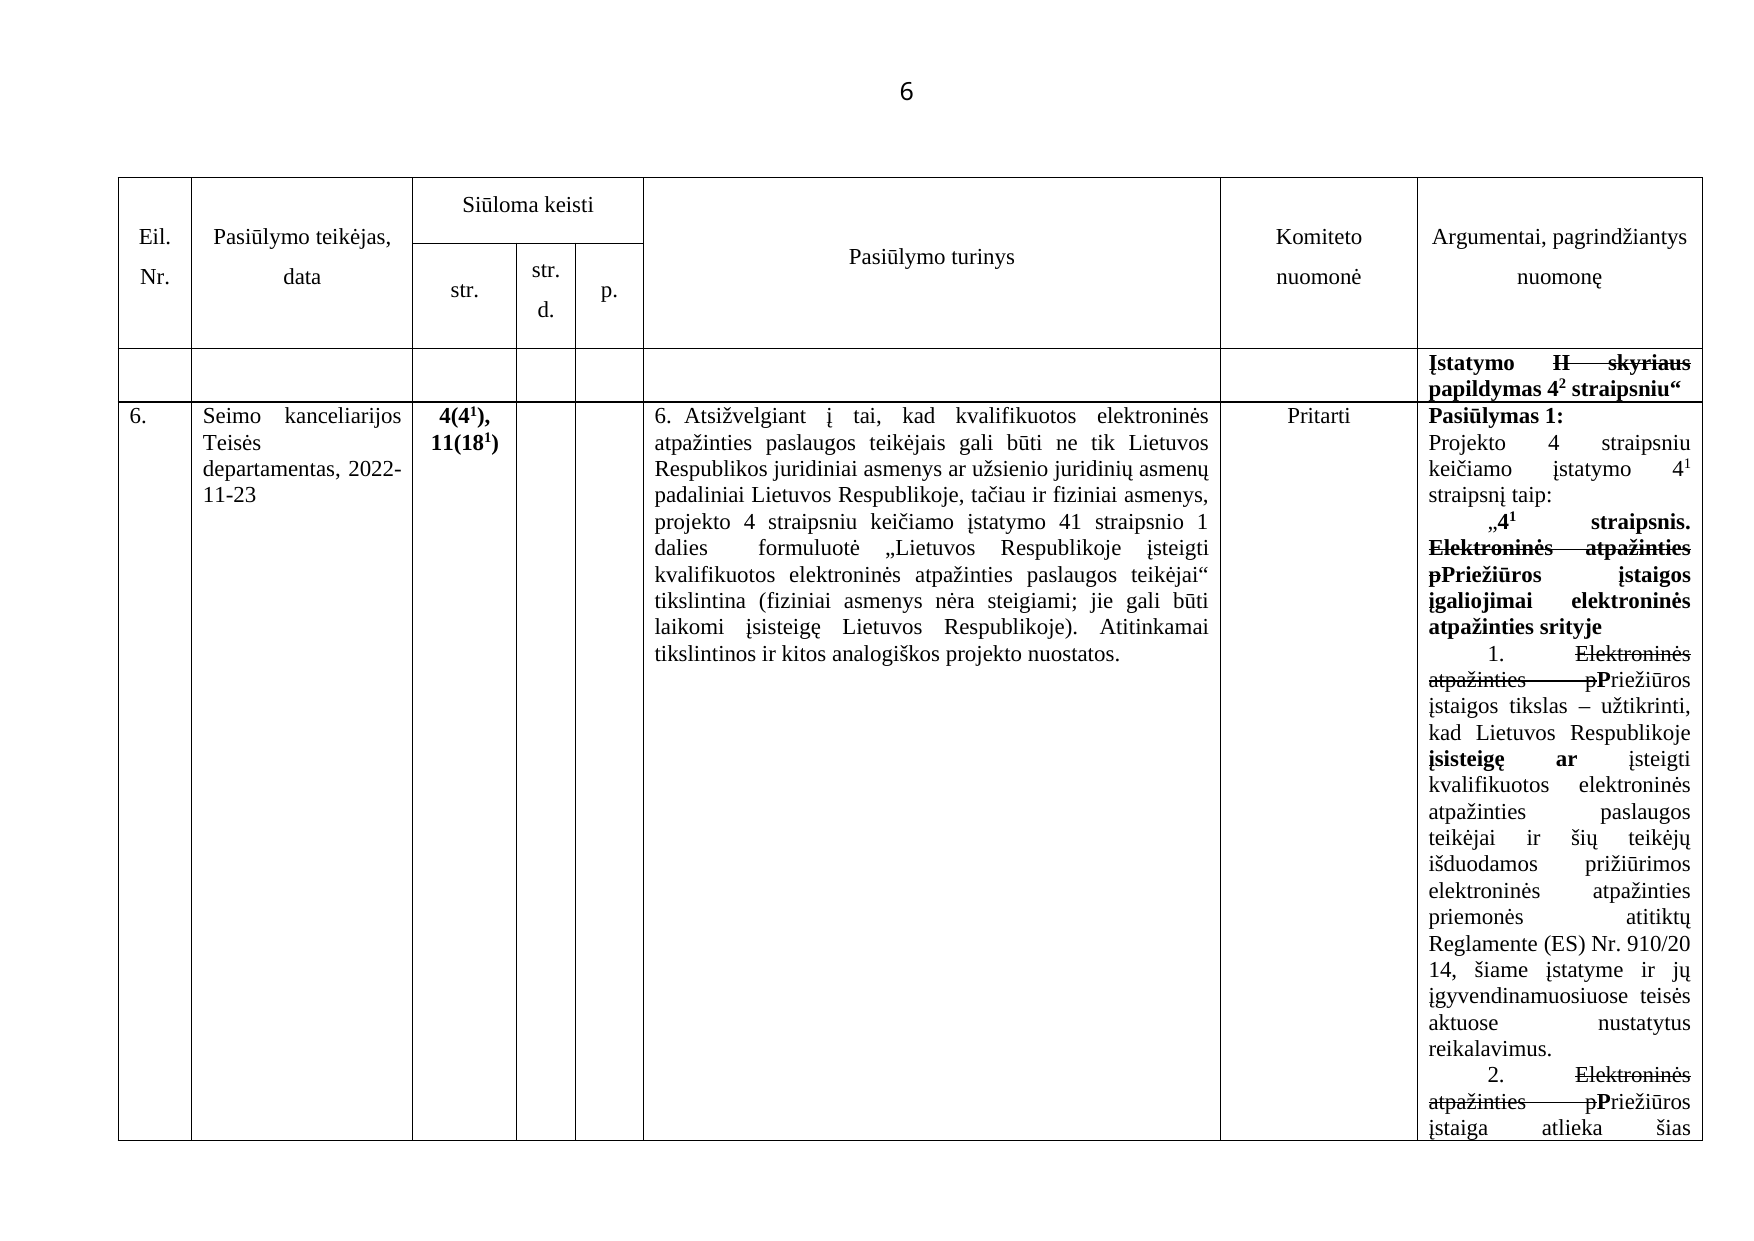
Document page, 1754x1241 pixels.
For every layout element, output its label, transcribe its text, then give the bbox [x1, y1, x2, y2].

table_header Pasiūlymo turinys [644, 178, 1220, 348]
table_cell [517, 349, 575, 401]
table_cell p. [576, 244, 643, 348]
table_header Siūloma keisti [413, 178, 643, 243]
table_cell [413, 349, 516, 401]
table_cell Seimo kanceliarijos Teisės departamentas, 2022-11-23 [192, 403, 412, 1140]
table_header Komiteto nuomonė [1221, 178, 1417, 348]
table_header Eil. Nr. [119, 178, 191, 348]
table_cell str. [413, 244, 516, 348]
table_cell 6. Atsižvelgiant į tai, kad kvalifikuotos elektroninės atpažinties paslaugos teikėjais gali būti ne tik Lietuvos Respublikos juridiniai asmenys ar užsienio juridinių asmenų padaliniai Lietuvos Respublikoje, tačiau ir fiziniai asmenys, projekto 4 straipsniu keičiamo įstatymo 41 straipsnio 1 dalies formuluotė „Lietuvos Respublikoje įsteigti kvalifikuotos elektroninės atpažinties paslaugos teikėjai“ tikslintina (fiziniai asmenys nėra steigiami; jie gali būti laikomi įsisteigę Lietuvos Respublikoje). Atitinkamai tikslintinos ir kitos analogiškos projekto nuostatos. [644, 403, 1220, 1140]
table_cell [644, 349, 1220, 401]
table_cell [192, 349, 412, 401]
table_cell [517, 403, 575, 1140]
table_header Pasiūlymo teikėjas, data [192, 178, 412, 348]
table_cell str. d. [517, 244, 575, 348]
table_cell Pasiūlymas 1: Projekto 4 straipsniu keičiamo įstatymo 41 straipsnį taip: „41 straipsnis. Elektroninės atpažinties pPriežiūros įstaigos įgaliojimai elektroninės atpažinties srityje 1. Elektroninės atpažinties pPriežiūros įstaigos tikslas – užtikrinti, kad Lietuvos Respublikoje įsisteigę ar įsteigti kvalifikuotos elektroninės atpažinties paslaugos teikėjai ir šių teikėjų išduodamos prižiūrimos elektroninės atpažinties priemonės atitiktų Reglamente (ES) Nr. 910/2014, šiame įstatyme ir jų įgyvendinamuosiuose teisės aktuose nustatytus reikalavimus. 2. Elektroninės atpažinties pPriežiūros įstaiga atlieka šias [1418, 403, 1702, 1140]
table_cell [1221, 349, 1417, 401]
table_cell Pritarti [1221, 403, 1417, 1140]
table_cell [576, 403, 643, 1140]
table_cell 4(41), 11(181) [413, 403, 516, 1140]
table_cell [576, 349, 643, 401]
table_cell 6. [119, 403, 191, 1140]
table_cell Įstatymo II skyriaus papildymas 42 straipsniu“ [1418, 349, 1702, 401]
table_cell [119, 349, 191, 401]
table_header Argumentai, pagrindžiantys nuomonę [1418, 178, 1702, 348]
